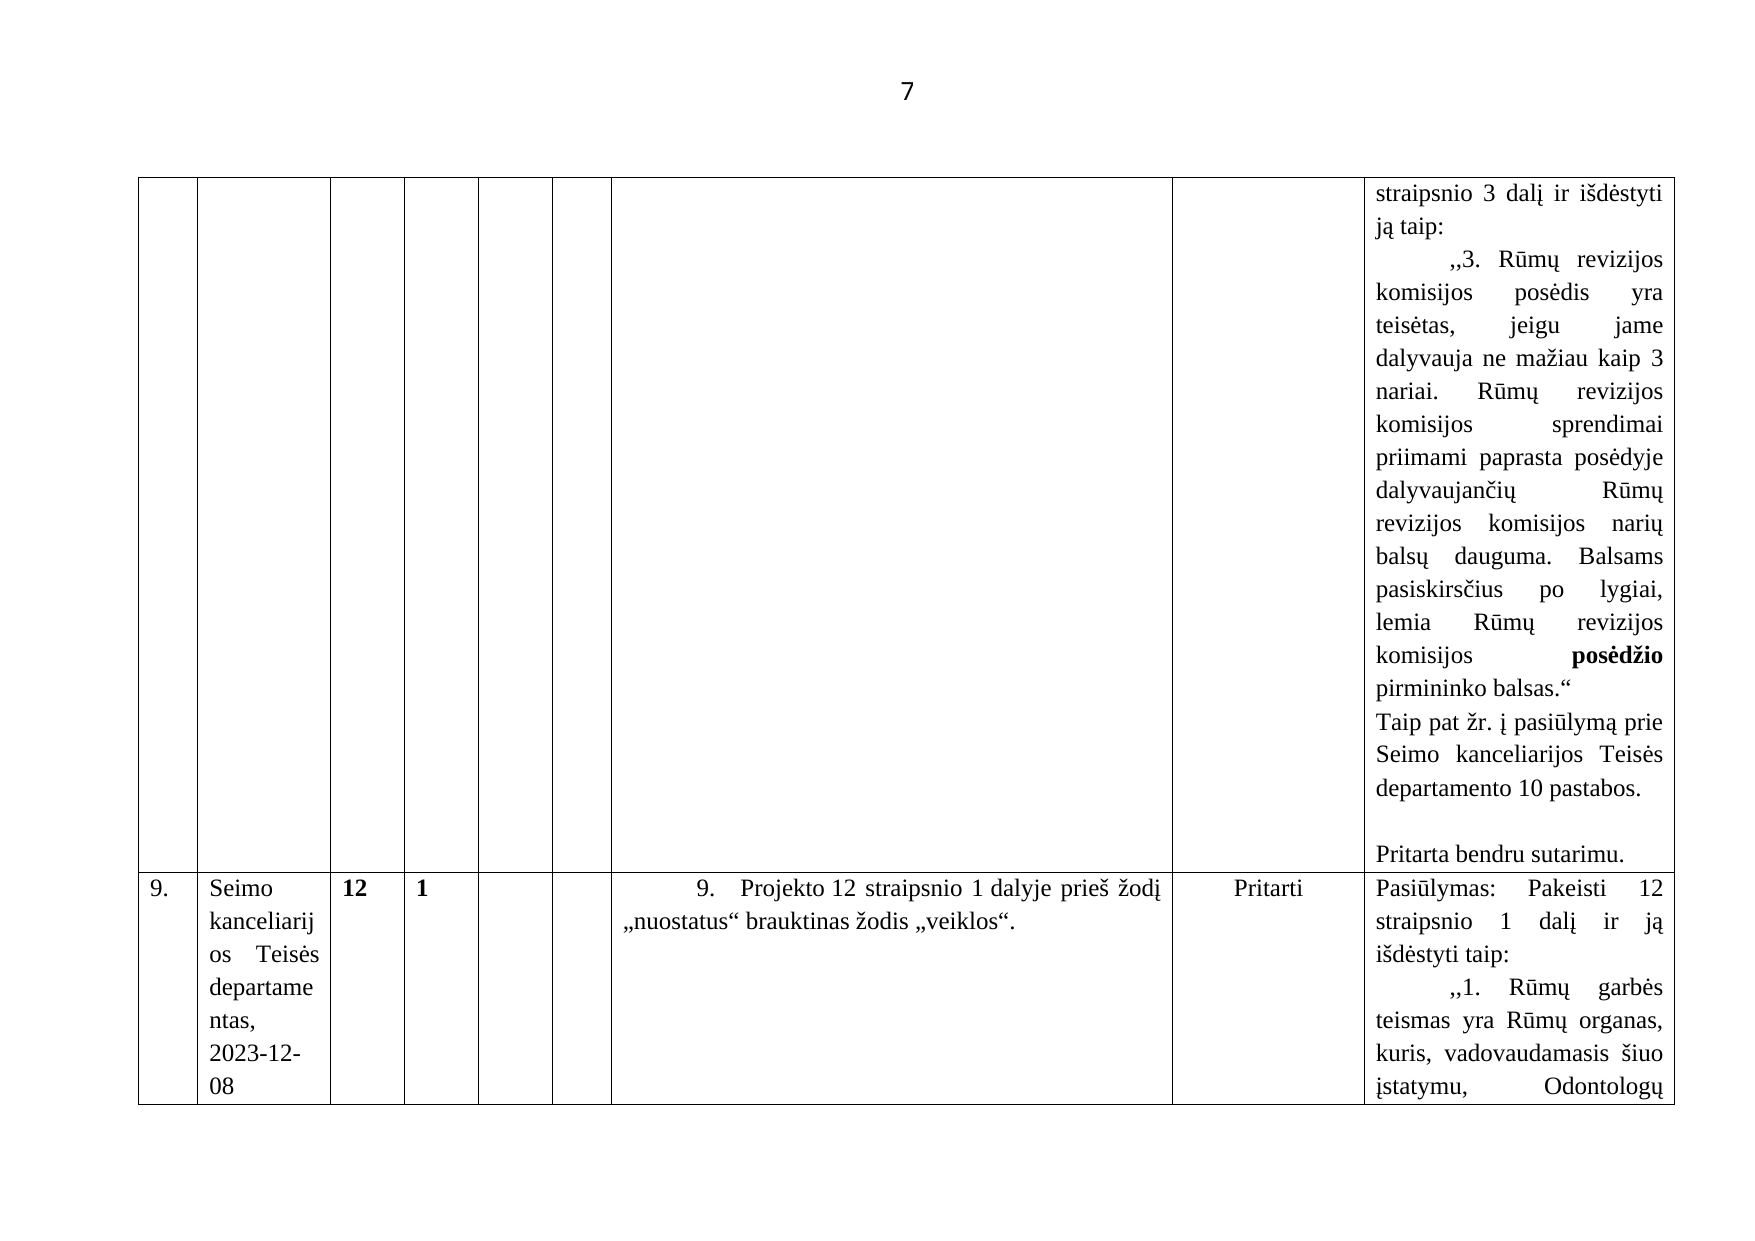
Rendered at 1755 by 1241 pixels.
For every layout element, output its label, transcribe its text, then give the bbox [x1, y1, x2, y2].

table_cell 12 [331, 873, 404, 1104]
table_cell straipsnio 3 dalį ir išdėstyti ją taip: ,,3. Rūmų revizijos komisijos posėdis yra teisėtas, jeigu jame dalyvauja ne mažiau kaip 3 nariai. Rūmų revizijos komisijos sprendimai priimami paprasta posėdyje dalyvaujančių Rūmų revizijos komisijos narių balsų dauguma. Balsams pasiskirsčius po lygiai, lemia Rūmų revizijos komisijos posėdžio pirmininko balsas.“ Taip pat žr. į pasiūlymą prie Seimo kanceliarijos Teisės departamento 10 pastabos. Pritarta bendru sutarimu. [1365, 178, 1674, 872]
table_cell 1 [405, 873, 478, 1104]
table_cell [479, 178, 552, 872]
table_cell Pasiūlymas: Pakeisti 12 straipsnio 1 dalį ir ją išdėstyti taip: ,,1. Rūmų garbės teismas yra Rūmų organas, kuris, vadovaudamasis šiuo įstatymu, Odontologų [1365, 873, 1674, 1104]
table_cell Pritarti [1173, 873, 1364, 1104]
table_cell 9. Projekto 12 straipsnio 1 dalyje prieš žodį „nuostatus“ brauktinas žodis „veiklos“. [612, 873, 1172, 1104]
table_cell [139, 178, 197, 872]
table_cell [479, 873, 552, 1104]
table_cell Seimo kanceliarijos Teisės departamentas, 2023-12-08 [198, 873, 330, 1104]
table_cell 9. [139, 873, 197, 1104]
table_cell [1173, 178, 1364, 872]
table_cell [331, 178, 404, 872]
table_cell [198, 178, 330, 872]
table_cell [553, 873, 611, 1104]
table_cell [553, 178, 611, 872]
table_cell [612, 178, 1172, 872]
table_cell [405, 178, 478, 872]
